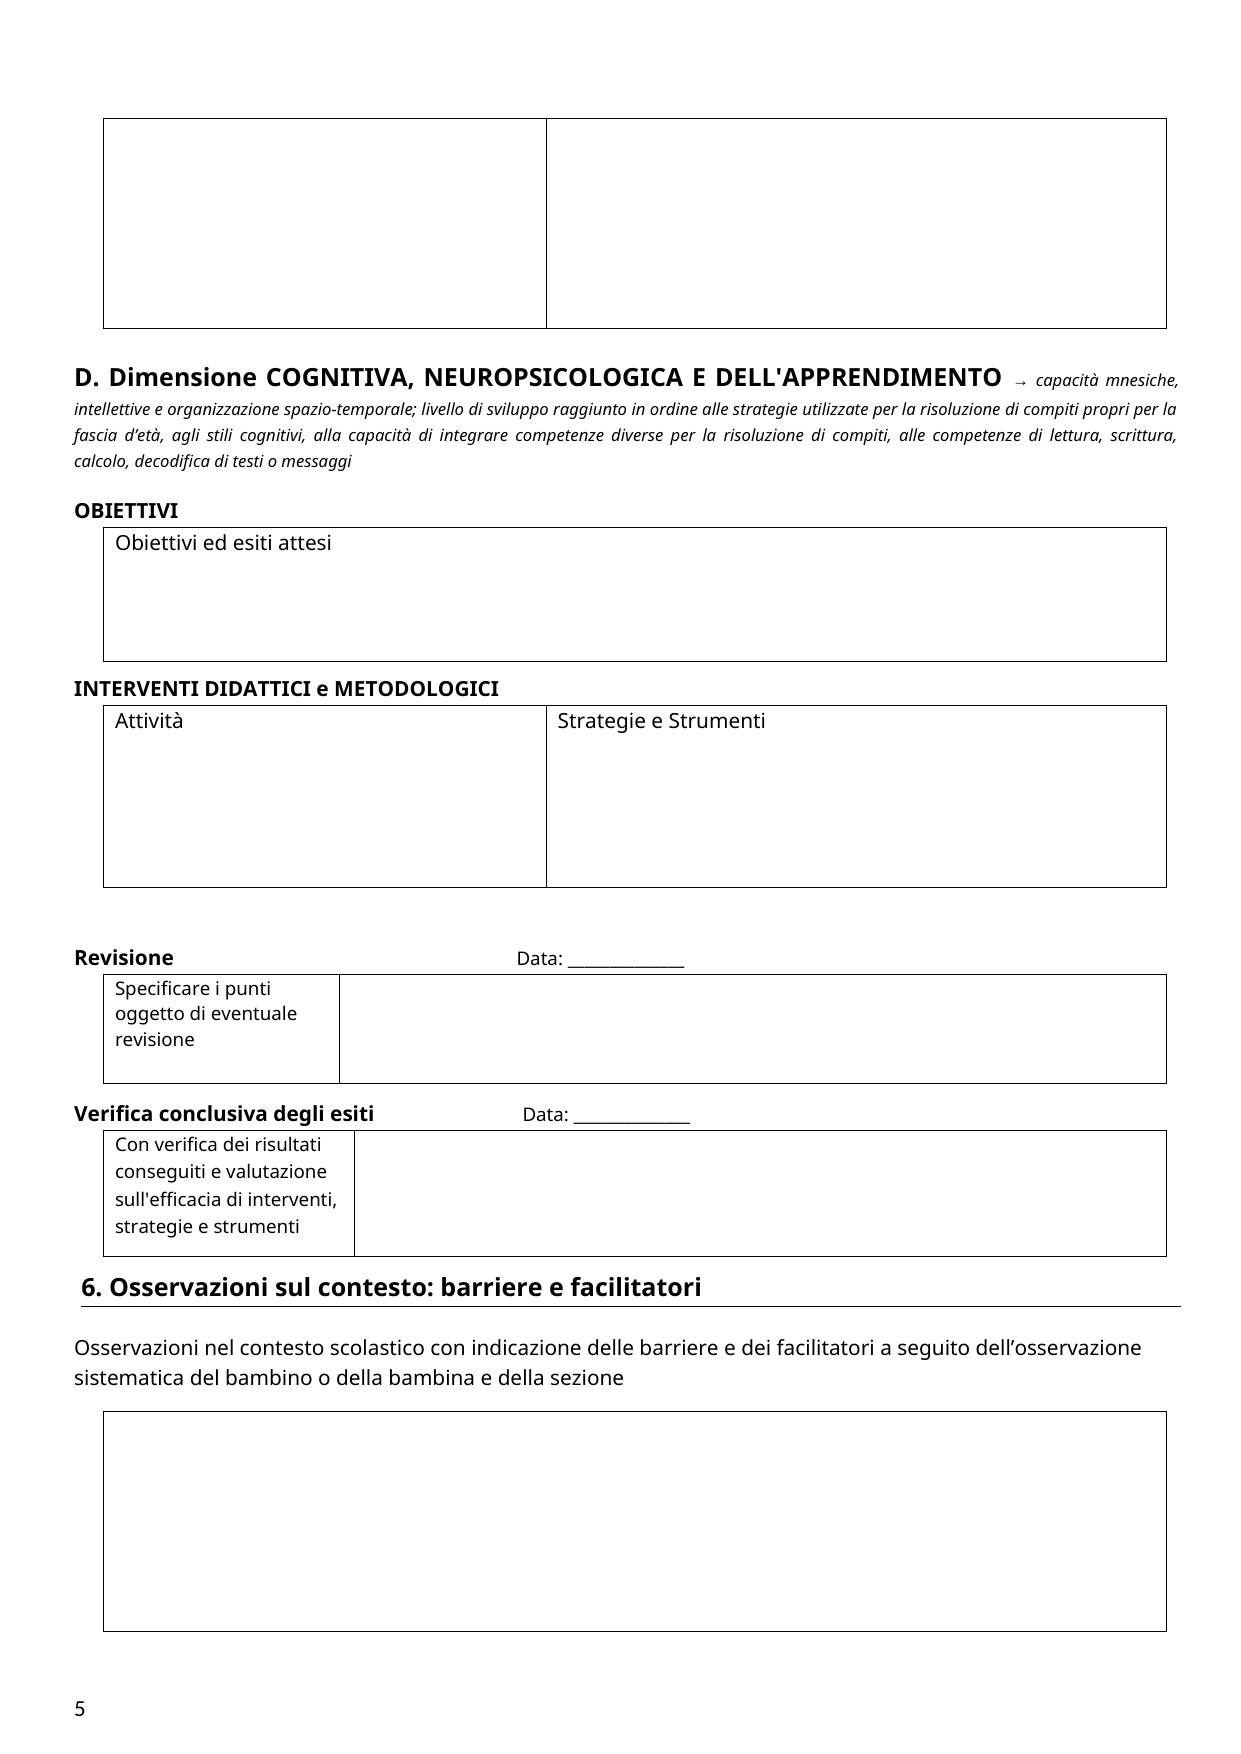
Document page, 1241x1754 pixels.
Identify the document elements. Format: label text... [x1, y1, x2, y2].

table_header Con verifica dei risultati conseguiti e valutazione sull'efficacia di interventi, strategie e strumenti [104, 1131, 354, 1256]
table_header [355, 1131, 1166, 1256]
text Osservazioni nel contesto scolastico con indicazione delle barriere e dei facilitatori a seguito dell’osservazione sistematica del bambino o della bambina e della sezione [74, 1333, 1181, 1392]
table_header [104, 119, 546, 328]
subtitle 6. Osservazioni sul contesto: barriere e facilitatori [81, 1269, 1181, 1306]
text OBIETTIVI [74, 496, 1181, 524]
text Revisione Data: ______________ [74, 943, 1181, 972]
text INTERVENTI DIDATTICI e METODOLOGICI [74, 674, 1181, 703]
table_header [104, 1412, 1166, 1631]
subtitle D. Dimensione COGNITIVA, NEUROPSICOLOGICA E DELL'APPRENDIMENTO → capacità mnesiche, intellettive e organizzazione spazio-temporale; livello di sviluppo raggiunto in ordine alle strategie utilizzate per la risoluzione di compiti propri per la fascia d’età, agli stili cognitivi, alla capacità di integrare competenze diverse per la risoluzione di compiti, alle competenze di lettura, scrittura, calcolo, decodifica di testi o messaggi [74, 360, 1181, 472]
table_header Strategie e Strumenti [547, 706, 1166, 887]
table_header Specificare i punti oggetto di eventuale revisione [104, 975, 339, 1083]
table_header Attività [104, 706, 546, 887]
text Verifica conclusiva degli esiti Data: ______________ [74, 1097, 1181, 1128]
table_header [547, 119, 1166, 328]
table_header [340, 975, 1166, 1083]
table_header Obiettivi ed esiti attesi [104, 528, 1166, 661]
